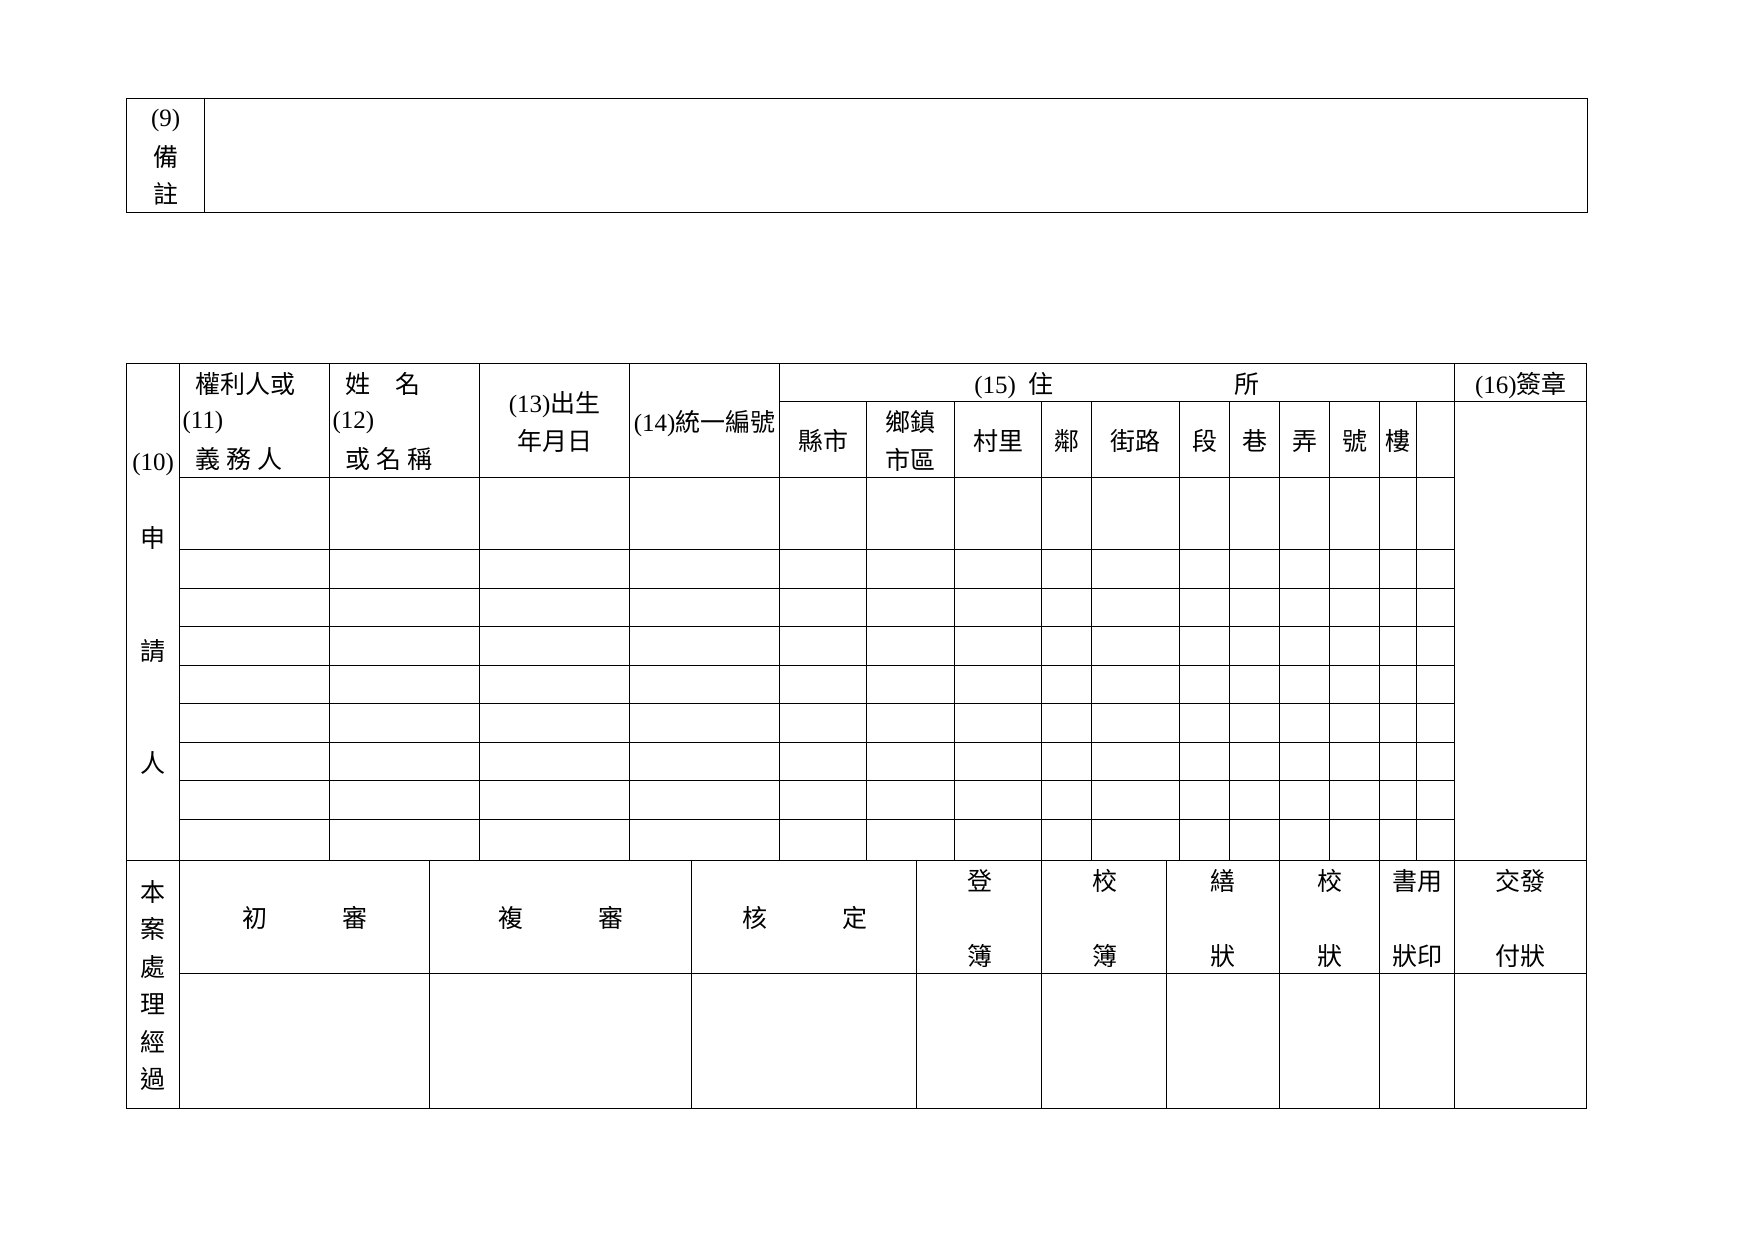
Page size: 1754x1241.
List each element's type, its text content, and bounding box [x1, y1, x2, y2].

table_cell [1380, 589, 1416, 626]
table_cell [1180, 589, 1229, 626]
table_cell [955, 478, 1041, 549]
table_cell [1180, 704, 1229, 742]
table_cell [1280, 478, 1329, 549]
table_cell [780, 820, 866, 860]
table_cell 交發 付狀 [1455, 861, 1586, 973]
table_cell [1230, 666, 1279, 703]
table_cell 村里 [955, 402, 1041, 477]
table_cell [1042, 743, 1091, 780]
table_cell [955, 589, 1041, 626]
table_cell [1330, 820, 1379, 860]
table_cell 弄 [1280, 402, 1329, 477]
table_cell [1417, 704, 1454, 742]
table_cell 縣市 [780, 402, 866, 477]
table_cell [780, 627, 866, 665]
table_cell [917, 974, 1041, 1107]
table_cell [955, 820, 1041, 860]
table_cell [1380, 974, 1454, 1107]
table_cell [480, 781, 629, 819]
table_cell [330, 589, 479, 626]
table_cell [867, 666, 954, 703]
table_cell 鄰 [1042, 402, 1091, 477]
table_cell [1230, 478, 1279, 549]
table_cell [330, 781, 479, 819]
table_cell [1330, 743, 1379, 780]
table_cell [1380, 666, 1416, 703]
table_cell [630, 589, 779, 626]
table_cell [1042, 974, 1166, 1107]
table_cell [1180, 666, 1229, 703]
table_cell 核 定 [692, 861, 916, 973]
table_cell [1092, 743, 1179, 780]
table_cell [867, 627, 954, 665]
table_cell [1417, 478, 1454, 549]
table_cell 鄉鎮 市區 [867, 402, 954, 477]
table_cell [1042, 550, 1091, 588]
table_cell [1092, 820, 1179, 860]
table_cell [480, 743, 629, 780]
table_cell [1380, 478, 1416, 549]
table_cell [1455, 974, 1586, 1107]
table_cell [1330, 704, 1379, 742]
table_cell [1417, 666, 1454, 703]
table_cell 書用 狀印 [1380, 861, 1454, 973]
table_cell [955, 743, 1041, 780]
table_cell [867, 550, 954, 588]
table_cell [1280, 974, 1379, 1107]
table_cell [1280, 666, 1329, 703]
table_cell [1042, 627, 1091, 665]
table_cell [955, 781, 1041, 819]
table_cell [330, 666, 479, 703]
table_cell [330, 704, 479, 742]
table_cell [630, 550, 779, 588]
table_cell [1417, 627, 1454, 665]
table_cell [430, 974, 691, 1107]
table_cell 校 簿 [1042, 861, 1166, 973]
table_cell [1417, 550, 1454, 588]
table_cell [1092, 704, 1179, 742]
table_cell [1380, 743, 1416, 780]
table_cell [780, 478, 866, 549]
table_cell [1280, 589, 1329, 626]
table_cell [330, 743, 479, 780]
table_cell [1330, 781, 1379, 819]
table_cell [330, 627, 479, 665]
table_header 權利人或 (11) 義 務 人 [180, 364, 329, 477]
table_cell [1380, 704, 1416, 742]
table_cell 號 [1330, 402, 1379, 477]
table_cell [1280, 820, 1329, 860]
table_cell [955, 704, 1041, 742]
table_header (15) 住 所 [780, 364, 1454, 401]
table_cell [330, 550, 479, 588]
table_cell [1230, 743, 1279, 780]
table_cell [692, 974, 916, 1107]
table_cell [480, 550, 629, 588]
table_cell [1042, 781, 1091, 819]
table_cell [480, 704, 629, 742]
table_header 姓 名 (12) 或 名 稱 [330, 364, 479, 477]
table_cell [630, 627, 779, 665]
table_cell [1092, 478, 1179, 549]
table_cell [1180, 550, 1229, 588]
table_cell [867, 478, 954, 549]
table_cell [1092, 589, 1179, 626]
table_cell [180, 589, 329, 626]
table_cell [630, 704, 779, 742]
table_cell [1092, 666, 1179, 703]
table_cell [480, 666, 629, 703]
table_cell [1042, 820, 1091, 860]
table_cell [1280, 743, 1329, 780]
table_cell 本案處理經過情形︵ 以下各 欄 申請人請勿填寫︶ [127, 861, 179, 1107]
table_cell [1042, 704, 1091, 742]
table_cell [1330, 666, 1379, 703]
table_cell [1092, 781, 1179, 819]
table_cell [180, 666, 329, 703]
table_cell [1042, 478, 1091, 549]
table_cell 街路 [1092, 402, 1179, 477]
table_cell [1042, 666, 1091, 703]
table_cell [780, 589, 866, 626]
table_cell [480, 478, 629, 549]
table_cell [1417, 743, 1454, 780]
table_header (13)出生 年月日 [480, 364, 629, 477]
table_cell [780, 781, 866, 819]
table_cell [480, 627, 629, 665]
table_cell [780, 743, 866, 780]
table_cell [955, 627, 1041, 665]
table_cell [1380, 550, 1416, 588]
table_cell 巷 [1230, 402, 1279, 477]
table_cell [205, 99, 1587, 212]
table_cell [1230, 589, 1279, 626]
table_cell [330, 478, 479, 549]
table_header (14)統一編號 [630, 364, 779, 477]
table_cell [1230, 781, 1279, 819]
table_cell [1330, 478, 1379, 549]
table_cell [955, 666, 1041, 703]
table_cell [1092, 627, 1179, 665]
table_cell 登 簿 [917, 861, 1041, 973]
table_cell [955, 550, 1041, 588]
table_cell [780, 704, 866, 742]
table_cell [1280, 627, 1329, 665]
table_cell [180, 627, 329, 665]
table_cell [1230, 704, 1279, 742]
table_cell [630, 781, 779, 819]
table_cell [180, 743, 329, 780]
table_cell [867, 781, 954, 819]
table_cell [867, 820, 954, 860]
table_cell [180, 478, 329, 549]
table_cell [630, 743, 779, 780]
table_cell [1167, 974, 1279, 1107]
table_cell [780, 550, 866, 588]
table_cell 樓 [1380, 402, 1416, 477]
table_cell [1230, 820, 1279, 860]
table_cell [480, 820, 629, 860]
table_cell [1230, 627, 1279, 665]
table_cell [630, 478, 779, 549]
table_cell [1280, 704, 1329, 742]
table_cell [1455, 402, 1586, 860]
table_cell [180, 781, 329, 819]
table_header (10) 申 請 人 [127, 364, 179, 860]
table_cell [1330, 550, 1379, 588]
table_header (16)簽章 [1455, 364, 1586, 401]
table_cell [180, 550, 329, 588]
table_cell 複 審 [430, 861, 691, 973]
table_cell [1180, 743, 1229, 780]
table_cell [1180, 478, 1229, 549]
table_cell (9) 備 註 [127, 99, 204, 212]
table_cell [180, 820, 329, 860]
table_cell [330, 820, 479, 860]
table_cell [1417, 589, 1454, 626]
table_cell [1417, 820, 1454, 860]
table_cell [867, 589, 954, 626]
table_cell [1230, 550, 1279, 588]
table_cell [1280, 781, 1329, 819]
table_cell [1330, 627, 1379, 665]
table_cell [1042, 589, 1091, 626]
table_cell [180, 704, 329, 742]
table_cell [180, 974, 429, 1107]
table_cell [780, 666, 866, 703]
table_cell 初 審 [180, 861, 429, 973]
table_cell [1180, 820, 1229, 860]
table_cell 段 [1180, 402, 1229, 477]
table_cell 校 狀 [1280, 861, 1379, 973]
table_cell [1417, 402, 1454, 477]
table_cell [1280, 550, 1329, 588]
table_cell [1330, 589, 1379, 626]
table_cell [867, 704, 954, 742]
table_cell [1180, 781, 1229, 819]
table_cell [867, 743, 954, 780]
table_cell [1380, 820, 1416, 860]
table_cell [1417, 781, 1454, 819]
table_cell 繕 狀 [1167, 861, 1279, 973]
table_cell [1380, 627, 1416, 665]
table_cell [480, 589, 629, 626]
table_cell [1092, 550, 1179, 588]
table_cell [630, 666, 779, 703]
table_cell [630, 820, 779, 860]
table_cell [1380, 781, 1416, 819]
table_cell [1180, 627, 1229, 665]
